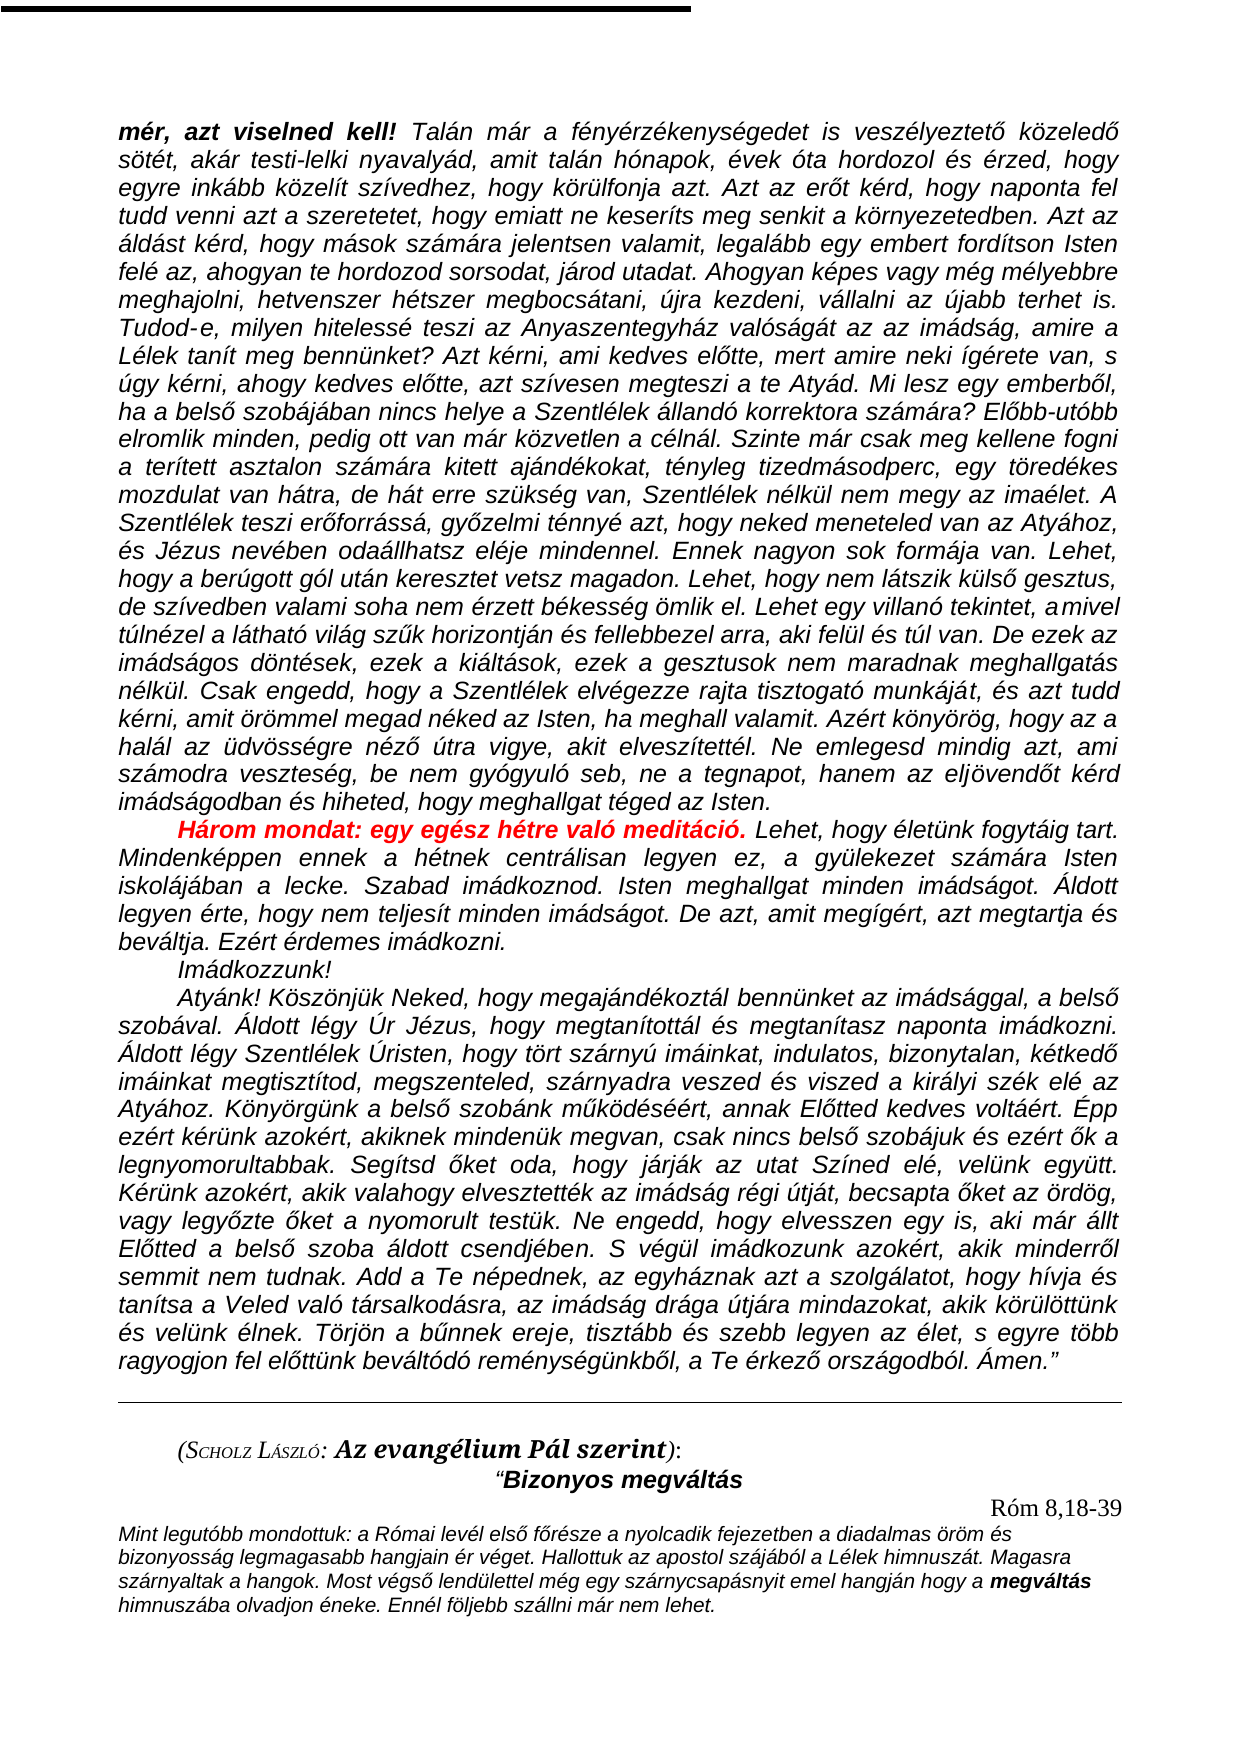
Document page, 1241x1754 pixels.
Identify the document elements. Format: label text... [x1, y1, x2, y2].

text mér, azt viselned kell! Talán már a fényérzékenységedet is veszélyeztető közeledő sötét, akár testi-lelki nyavalyád, amit talán hónapok, évek óta hordozol és érzed, hogy egyre inkább közelít szívedhez, hogy körülfonja azt. Azt az erőt kérd, hogy naponta fel tudd venni azt a szeretetet, hogy emiatt ne keseríts meg senkit a környezetedben. Azt az áldást kérd, hogy mások számára jelentsen valamit, legalább egy embert fordítson Isten felé az, ahogyan te hordozod sorsodat, járod utadat. Ahogyan képes vagy még mélyebbre meghajolni, hetvenszer hétszer megbocsátani, újra kezdeni, vállalni az újabb terhet is. Tudod‑e, milyen hitelessé teszi az Anyaszentegyház valóságát az az imádság, amire a Lélek tanít meg bennünket? Azt kérni, ami kedves előtte, mert amire neki ígérete van, s úgy kérni, ahogy kedves előtte, azt szívesen megteszi a te Atyád. Mi lesz egy emberből, ha a belső szobájában nincs helye a Szentlélek állandó korrektora számára? Előbb-utóbb elromlik minden, pedig ott van már közvetlen a célnál. Szinte már csak meg kellene fogni a terített asztalon számára kitett ajándékokat, tényleg tizedmásodperc, egy töredékes mozdulat van hátra, de hát erre szükség van, Szentlélek nélkül nem megy az imaélet. A Szentlélek teszi erőforrássá, győzelmi ténnyé azt, hogy neked meneteled van az Atyához, és Jézus nevében odaállhatsz eléje mindennel. Ennek nagyon sok formája van. Lehet, hogy a berúgott gól után keresztet vetsz magadon. Lehet, hogy nem látszik külső gesztus, de szívedben valami soha nem érzett békesség ömlik el. Lehet egy villanó tekintet, amivel túlnézel a látható világ szűk horizontján és fellebbezel arra, aki felül és túl van. De ezek az imádságos döntések, ezek a kiáltások, ezek a gesztusok nem maradnak meghallgatás nélkül. Csak engedd, hogy a Szentlélek elvégezze rajta tisztogató munkáját, és azt tudd kérni, amit örömmel megad néked az Isten, ha meghall valamit. Azért könyörög, hogy az a halál az üdvösségre néző útra vigye, akit elveszítettél. Ne emlegesd mindig azt, ami számodra veszteség, be nem gyógyuló seb, ne a tegnapot, hanem az eljövendőt kérd imádságodban és hiheted, hogy meghallgat téged az Isten. [118, 118, 1122, 816]
text Mint legutóbb mondottuk: a Római levél első főrésze a nyolcadik fejezetben a diadalmas öröm és bizonyosság legmagasabb hangjain ér véget. Hallottuk az apostol szájából a Lélek himnuszát. Magasra szárnyaltak a hangok. Most végső lendülettel még egy szárnycsapásnyit emel hangján hogy a megváltás himnuszába olvadjon éneke. Ennél följebb szállni már nem lehet. [118, 1522, 1122, 1617]
text Róm 8,18-39 [118, 1494, 1122, 1522]
text Imádkozzunk! [118, 956, 1122, 983]
text Három mondat: egy egész hétre való meditáció. Lehet, hogy életünk fogytáig tart. Mindenképpen ennek a hétnek centrálisan legyen ez, a gyülekezet számára Isten iskolájában a lecke. Szabad imádkoznod. Isten meghallgat minden imádságot. Áldott legyen érte, hogy nem teljesít minden imádságot. De azt, amit megígért, azt megtartja és beváltja. Ezért érdemes imádkozni. [118, 816, 1122, 956]
text (Scholz László: Az evangélium Pál szerint): [118, 1432, 1122, 1466]
text “Bizonyos megváltás [118, 1466, 1122, 1494]
text Atyánk! Köszönjük Neked, hogy megajándékoztál bennünket az imádsággal, a belső szobával. Áldott légy Úr Jézus, hogy megtanítottál és megtanítasz naponta imádkozni. Áldott légy Szentlélek Úristen, hogy tört szárnyú imáinkat, indulatos, bizonytalan, kétkedő imáinkat megtisztítod, megszenteled, szárnyadra veszed és viszed a királyi szék elé az Atyához. Könyörgünk a belső szobánk működéséért, annak Előtted kedves voltáért. Épp ezért kérünk azokért, akiknek mindenük megvan, csak nincs belső szobájuk és ezért ők a legnyomorultabbak. Segítsd őket oda, hogy járják az utat Színed elé, velünk együtt. Kérünk azokért, akik valahogy elvesztették az imádság régi útját, becsapta őket az ördög, vagy legyőzte őket a nyomorult testük. Ne engedd, hogy elvesszen egy is, aki már állt Előtted a belső szoba áldott csendjében. S végül imádkozunk azokért, akik minderről semmit nem tudnak. Add a Te népednek, az egyháznak azt a szolgálatot, hogy hívja és tanítsa a Veled való társalkodásra, az imádság drága útjára mindazokat, akik körülöttünk és velünk élnek. Törjön a bűnnek ereje, tisztább és szebb legyen az élet, s egyre több ragyogjon fel előttünk beváltódó reménységünkből, a Te érkező országodból. Ámen.” [118, 983, 1122, 1374]
